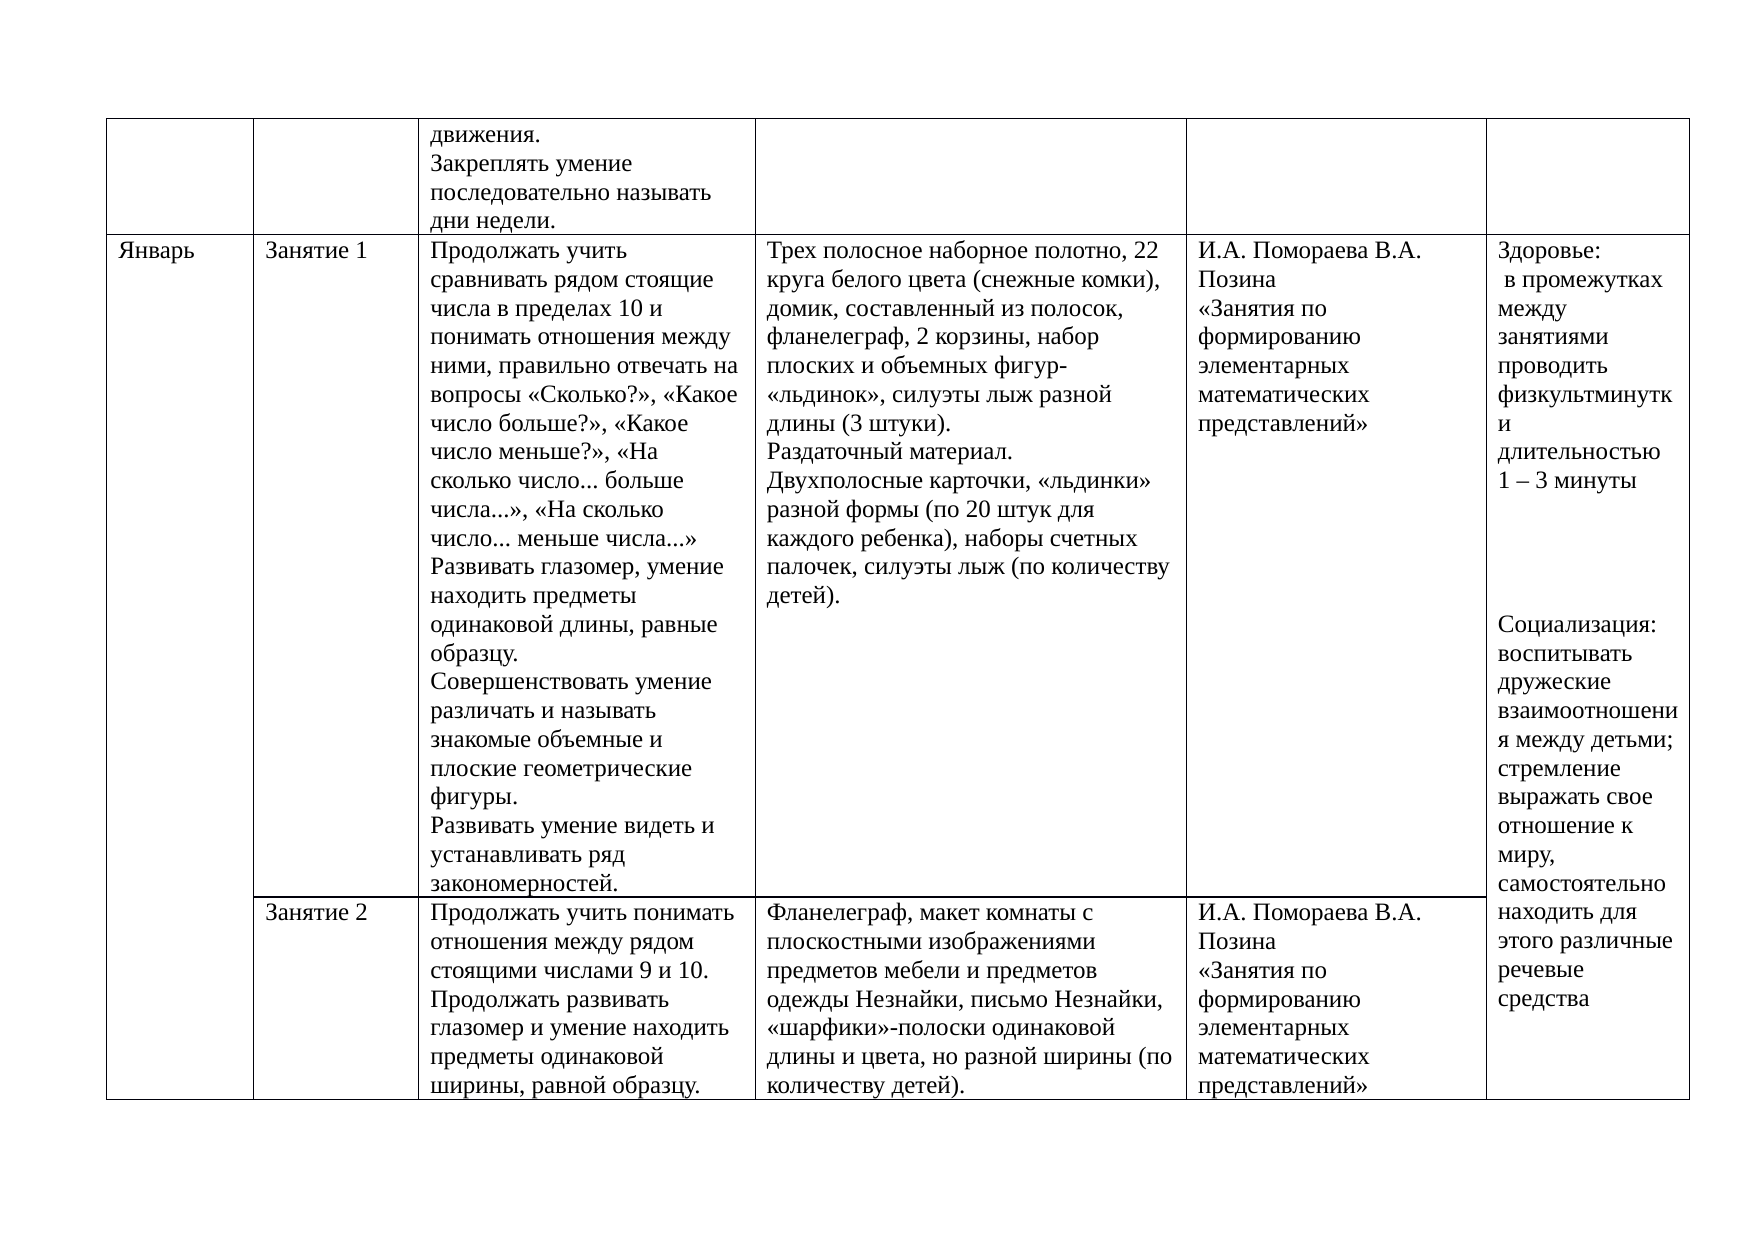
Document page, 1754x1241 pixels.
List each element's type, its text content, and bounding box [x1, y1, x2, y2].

table_cell И.А. Помораева В.А. Позина «Занятия по формированию элементарных математических представлений» [1187, 235, 1486, 896]
table_cell Январь [107, 235, 253, 1099]
table_cell [1487, 119, 1689, 234]
table_cell Фланелеграф, макет комнаты с плоскостными изображениями предметов мебели и предметов одежды Незнайки, письмо Незнайки, «шарфики»-полоски одинаковой длины и цвета, но разной ширины (по количеству детей). [756, 898, 1186, 1099]
table_cell Продолжать учить понимать отношения между рядом стоящими числами 9 и 10. Продолжать развивать глазомер и умение находить предметы одинаковой ширины, равной образцу. [419, 898, 755, 1099]
table_cell [1187, 119, 1486, 234]
table_cell Занятие 2 [254, 898, 418, 1099]
table_cell движения. Закреплять умение последовательно называть дни недели. [419, 119, 755, 234]
table_cell Трех полосное наборное полотно, 22 круга белого цвета (снежные комки), домик, составленный из полосок, фланелеграф, 2 корзины, набор плоских и объемных фигур- «льдинок», силуэты лыж разной длины (3 штуки). Раздаточный материал. Двухполосные карточки, «льдинки» разной формы (по 20 штук для каждого ребенка), наборы счетных палочек, силуэты лыж (по количеству детей). [756, 235, 1186, 896]
table_cell Здоровье: в промежутках между занятиями проводить физкультминутки длительностью 1 – 3 минуты Социализация: воспитывать дружеские взаимоотношения между детьми; стремление выражать свое отношение к миру, самостоятельно находить для этого различные речевые средства [1487, 235, 1689, 1099]
table_cell [107, 119, 253, 234]
table_cell [756, 119, 1186, 234]
table_cell Продолжать учить сравнивать рядом стоящие числа в пределах 10 и понимать отношения между ними, правильно отвечать на вопросы «Сколько?», «Какое число больше?», «Какое число меньше?», «На сколько число... больше числа...», «На сколько число... меньше числа...» Развивать глазомер, умение находить предметы одинаковой длины, равные образцу. Совершенствовать умение различать и называть знакомые объемные и плоские геометрические фигуры. Развивать умение видеть и устанавливать ряд закономерностей. [419, 235, 755, 896]
table_cell [254, 119, 418, 234]
table_cell И.А. Помораева В.А. Позина «Занятия по формированию элементарных математических представлений» [1187, 898, 1486, 1099]
table_cell Занятие 1 [254, 235, 418, 896]
